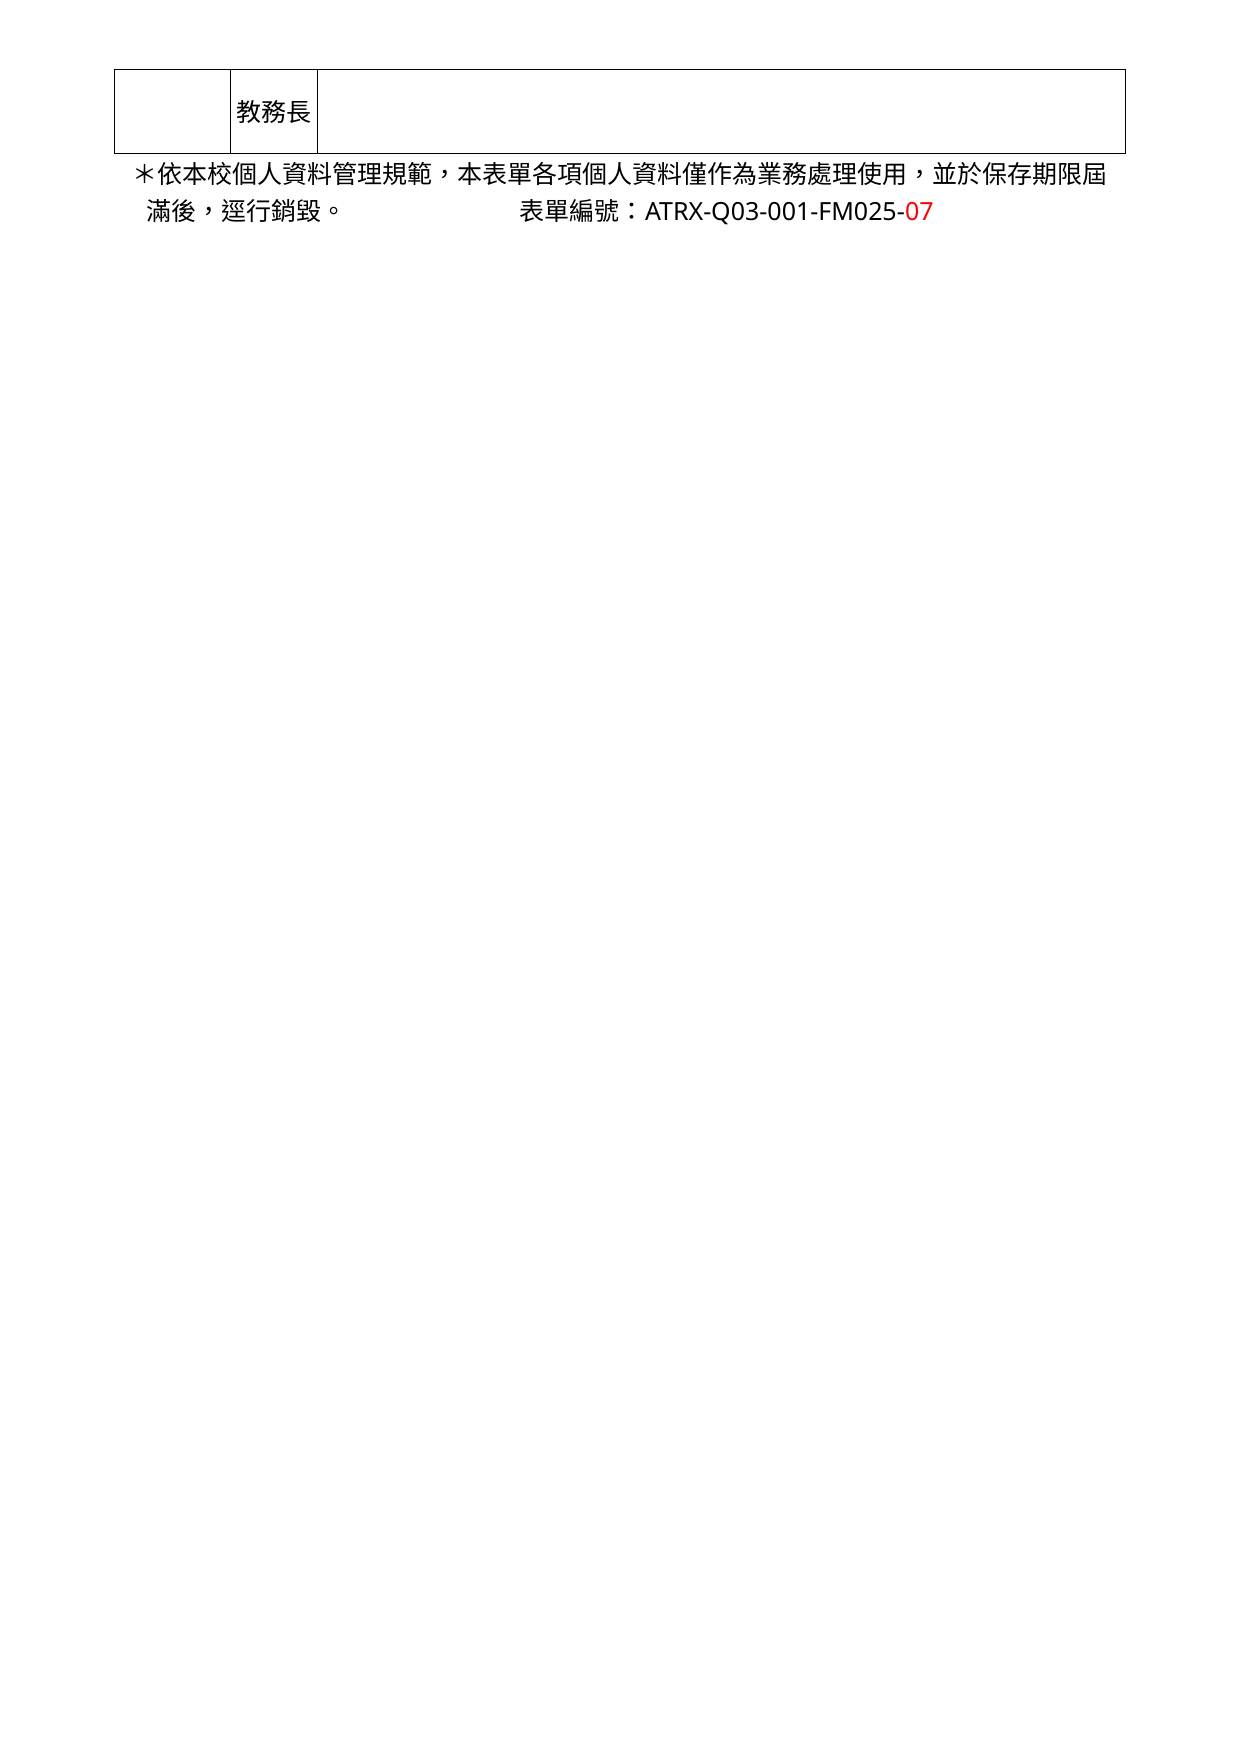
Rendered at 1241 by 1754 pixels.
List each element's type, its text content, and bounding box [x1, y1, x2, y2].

text ＊依本校個人資料管理規範，本表單各項個人資料僅作為業務處理使用，並於保存期限屆滿後，逕行銷毀。 表單編號：ATRX-Q03-001-FM025-07 [119, 154, 1122, 228]
table_cell 教務長 [231, 70, 317, 152]
table_cell [318, 70, 1125, 152]
table_cell [115, 70, 230, 152]
